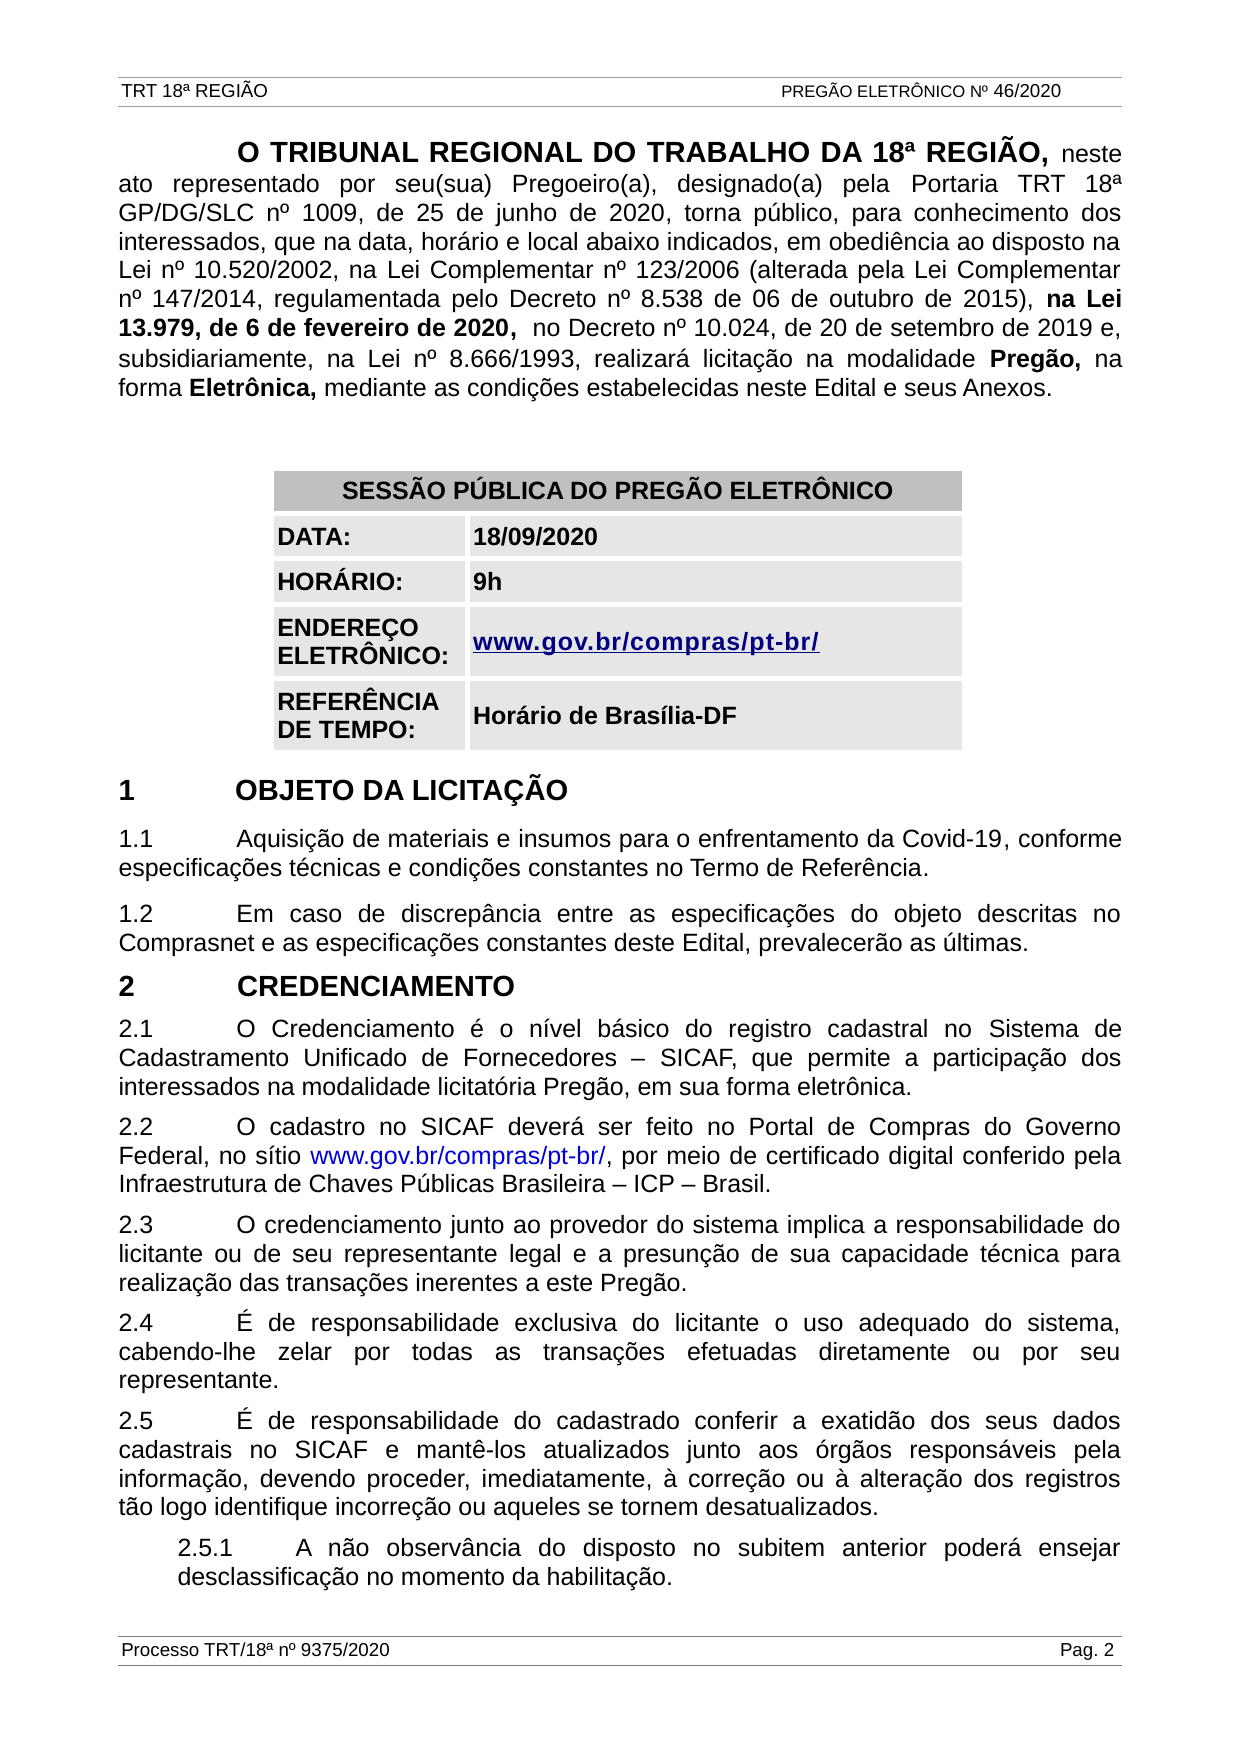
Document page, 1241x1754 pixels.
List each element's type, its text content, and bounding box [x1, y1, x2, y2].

table_cell DATA: [274, 516, 465, 556]
table_cell 18/09/2020 [470, 516, 962, 556]
table_cell www.gov.br/compras/pt-br/ [470, 607, 962, 676]
text 2 CREDENCIAMENTO [118, 969, 1122, 1002]
table_cell 9h [470, 561, 962, 602]
table_cell Horário de Brasília-DF [470, 681, 962, 750]
text 1.1 Aquisição de materiais e insumos para o enfrentamento da Covid-19, conforme especificações técnicas e condições constantes no Termo de Referência. [118, 824, 1122, 882]
text 1 OBJETO DA LICITAÇÃO [118, 773, 1122, 806]
text 2.5.1 A não observância do disposto no subitem anterior poderá ensejar desclassificação no momento da habilitação. [177, 1533, 1122, 1590]
text 2.5 É de responsabilidade do cadastrado conferir a exatidão dos seus dados cadastrais no SICAF e mantê-los atualizados junto aos órgãos responsáveis pela informação, devendo proceder, imediatamente, à correção ou à alteração dos registros tão logo identifique incorreção ou aqueles se tornem desatualizados. [118, 1406, 1122, 1521]
table_cell HORÁRIO: [274, 561, 465, 602]
text 1.2 Em caso de discrepância entre as especificações do objeto descritas no Comprasnet e as especificações constantes deste Edital, prevalecerão as últimas. [118, 899, 1122, 957]
text 2.4 É de responsabilidade exclusiva do licitante o uso adequado do sistema, cabendo-lhe zelar por todas as transações efetuadas diretamente ou por seu representante. [118, 1308, 1122, 1394]
text O TRIBUNAL REGIONAL DO TRABALHO DA 18ª REGIÃO, neste ato representado por seu(sua) Pregoeiro(a), designado(a) pela Portaria TRT 18ª GP/DG/SLC nº 1009, de 25 de junho de 2020, torna público, para conhecimento dos interessados, que na data, horário e local abaixo indicados, em obediência ao disposto na Lei nº 10.520/2002, na Lei Complementar nº 123/2006 (alterada pela Lei Complementar nº 147/2014, regulamentada pelo Decreto nº 8.538 de 06 de outubro de 2015), na Lei 13.979, de 6 de fevereiro de 2020, no Decreto nº 10.024, de 20 de setembro de 2019 e, subsidiariamente, na Lei nº 8.666/1993, realizará licitação na modalidade Pregão, na forma Eletrônica, mediante as condições estabelecidas neste Edital e seus Anexos. [118, 136, 1122, 401]
table_cell REFERÊNCIA DE TEMPO: [274, 681, 465, 750]
text 2.1 O Credenciamento é o nível básico do registro cadastral no Sistema de Cadastramento Unificado de Fornecedores – SICAF, que permite a participação dos interessados na modalidade licitatória Pregão, em sua forma eletrônica. [118, 1014, 1122, 1100]
table_header SESSÃO PÚBLICA DO PREGÃO ELETRÔNICO [274, 471, 962, 511]
text 2.2 O cadastro no SICAF deverá ser feito no Portal de Compras do Governo Federal, no sítio www.gov.br/compras/pt-br/, por meio de certificado digital conferido pela Infraestrutura de Chaves Públicas Brasileira – ICP – Brasil. [118, 1112, 1122, 1198]
text 2.3 O credenciamento junto ao provedor do sistema implica a responsabilidade do licitante ou de seu representante legal e a presunção de sua capacidade técnica para realização das transações inerentes a este Pregão. [118, 1210, 1122, 1296]
table_cell ENDEREÇO ELETRÔNICO: [274, 607, 465, 676]
